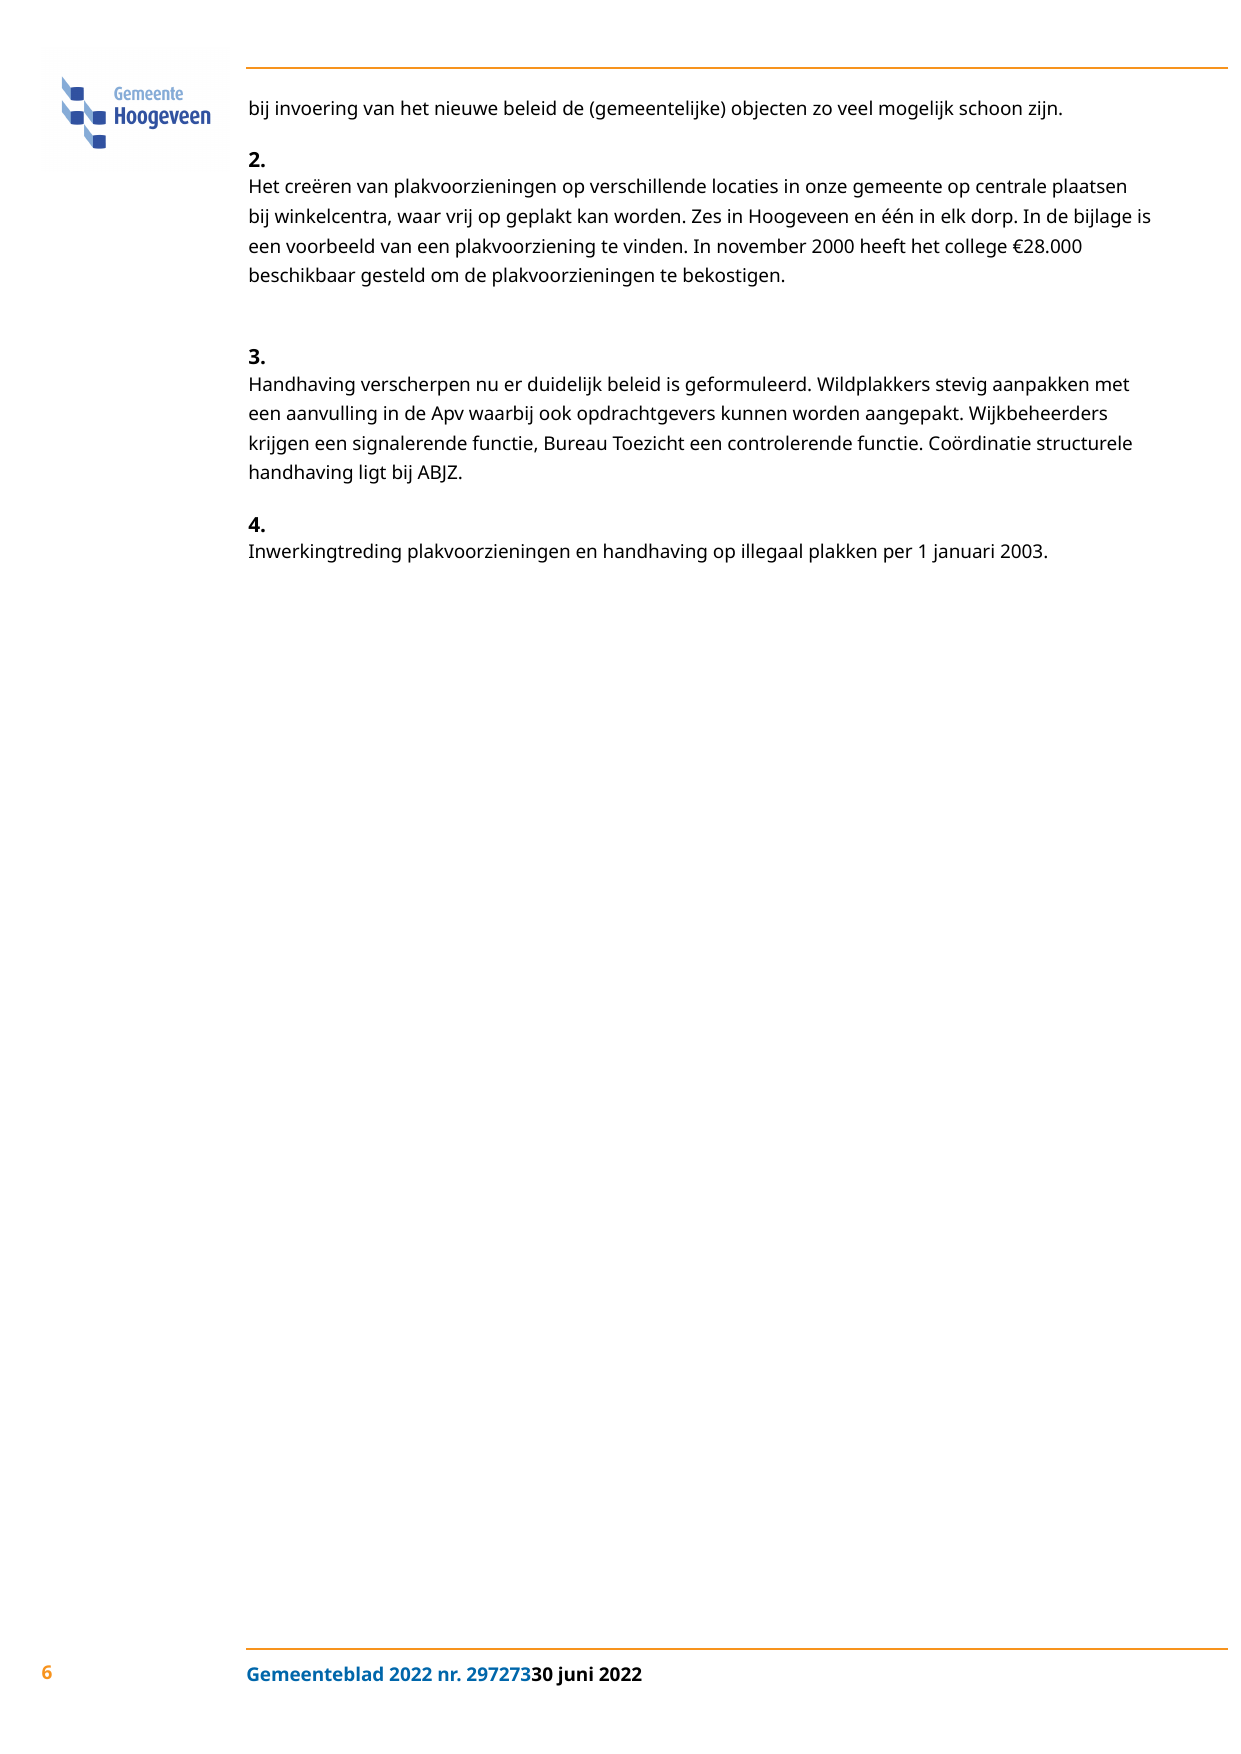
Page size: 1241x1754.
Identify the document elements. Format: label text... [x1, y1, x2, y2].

text 3. [248, 342, 1152, 371]
picture [41, 47, 231, 172]
text Handhaving verscherpen nu er duidelijk beleid is geformuleerd. Wildplakkers stevig aanpakken met een aanvulling in de Apv waarbij ook opdrachtgevers kunnen worden aangepakt. Wijkbeheerders krijgen een signalerende functie, Bureau Toezicht een controlerende functie. Coördinatie structurele handhaving ligt bij ABJZ. [248, 371, 1152, 485]
text bij invoering van het nieuwe beleid de (gemeentelijke) objecten zo veel mogelijk schoon zijn. [248, 95, 1152, 121]
text 4. [248, 510, 1152, 538]
text Het creëren van plakvoorzieningen op verschillende locaties in onze gemeente op centrale plaatsen bij winkelcentra, waar vrij op geplakt kan worden. Zes in Hoogeveen en één in elk dorp. In de bijlage is een voorbeeld van een plakvoorziening te vinden. In november 2000 heeft het college €28.000 beschikbaar gesteld om de plakvoorzieningen te bekostigen. [248, 174, 1152, 288]
text 2. [248, 145, 1152, 174]
text Inwerkingtreding plakvoorzieningen en handhaving op illegaal plakken per 1 januari 2003. [248, 538, 1152, 564]
